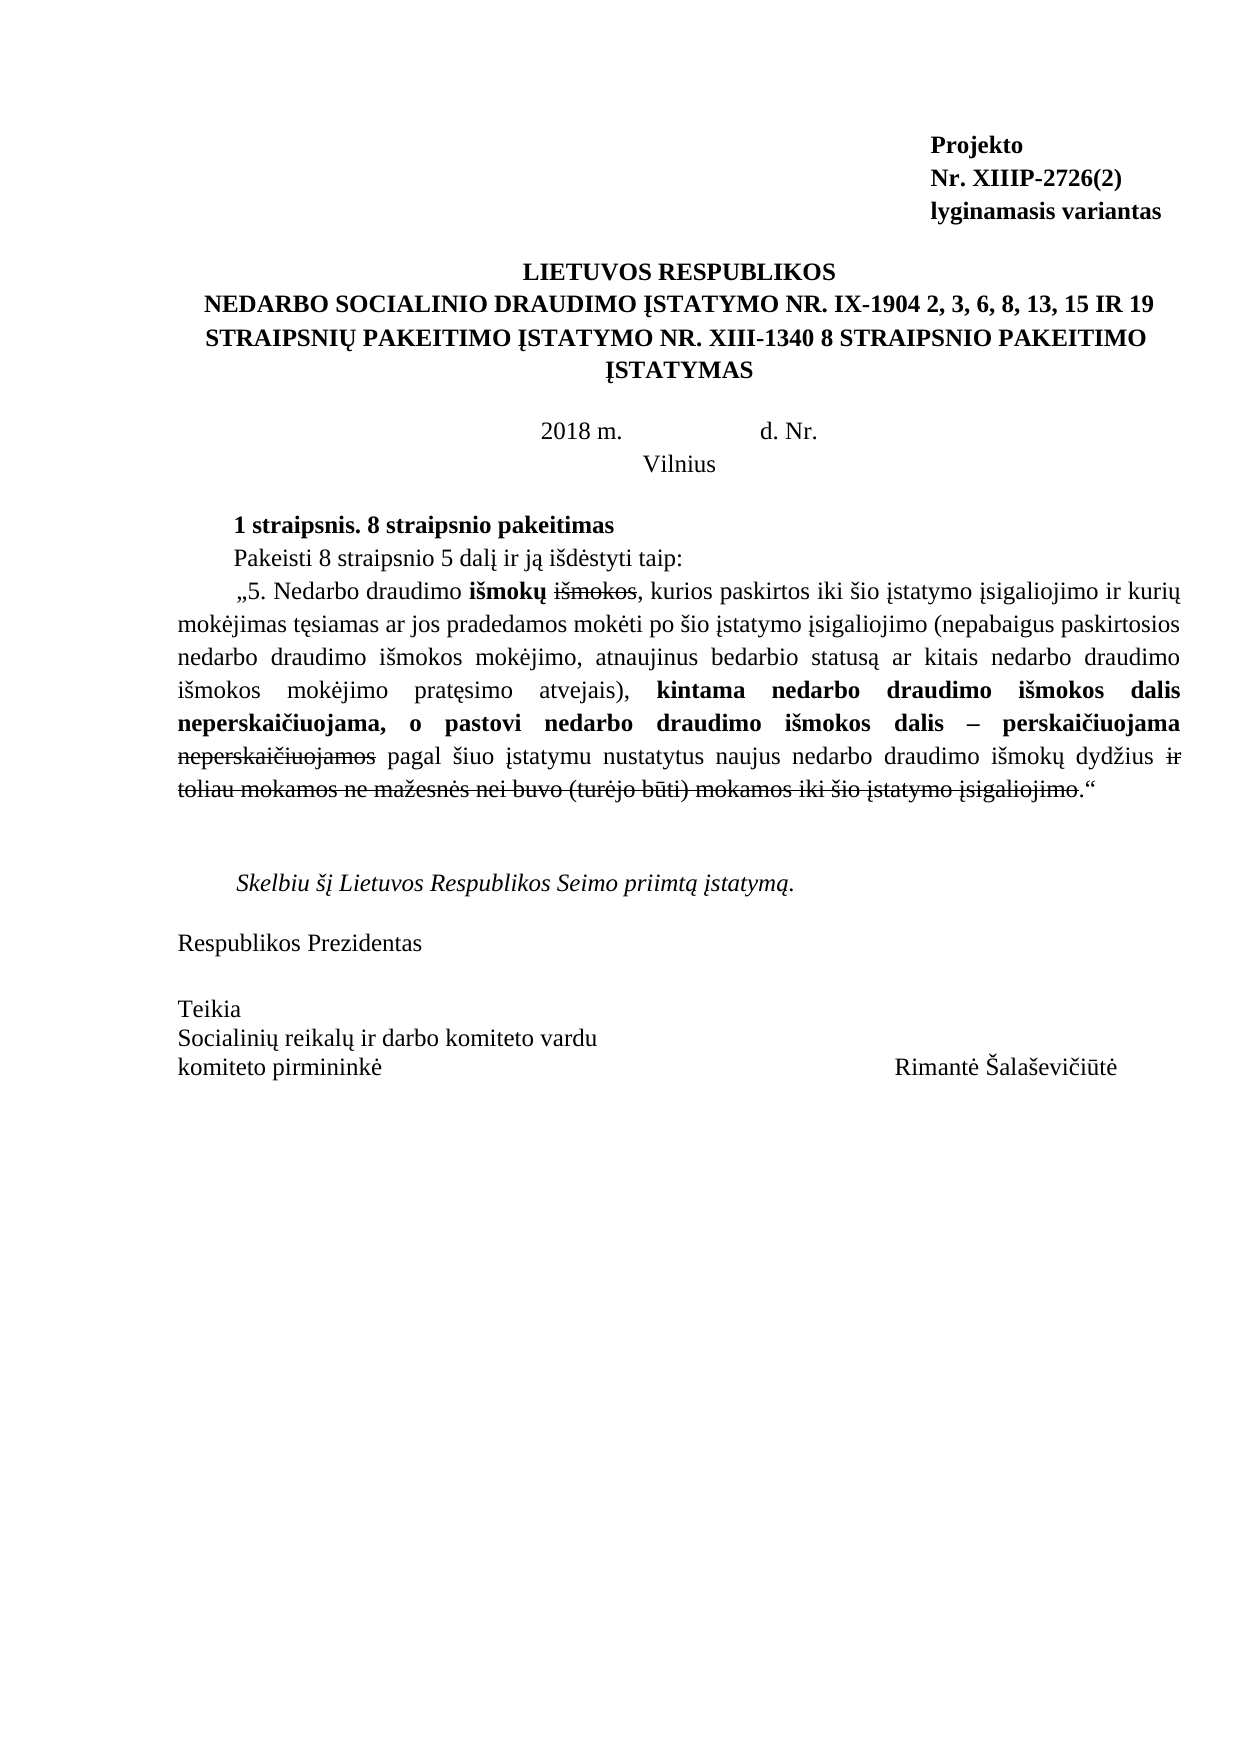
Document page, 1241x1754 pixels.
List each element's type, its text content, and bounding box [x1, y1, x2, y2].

text Teikia [177, 994, 1181, 1023]
text Vilnius [177, 449, 1181, 478]
text LIETUVOS RESPUBLIKOS [177, 257, 1181, 285]
text „5. Nedarbo draudimo išmokų išmokos, kurios paskirtos iki šio įstatymo įsigaliojimo ir kurių mokėjimas tęsiamas ar jos pradedamos mokėti po šio įstatymo įsigaliojimo (nepabaigus paskirtosios nedarbo draudimo išmokos mokėjimo, atnaujinus bedarbio statusą ar kitais nedarbo draudimo išmokos mokėjimo pratęsimo atvejais), kintama nedarbo draudimo išmokos dalis neperskaičiuojama, o pastovi nedarbo draudimo išmokos dalis – perskaičiuojama neperskaičiuojamos pagal šiuo įstatymu nustatytus naujus nedarbo draudimo išmokų dydžius ir toliau mokamos ne mažesnės nei buvo (turėjo būti) mokamos iki šio įstatymo įsigaliojimo.“ [177, 576, 1181, 803]
text NEDARBO SOCIALINIO DRAUDIMO ĮSTATYMO NR. IX-1904 2, 3, 6, 8, 13, 15 IR 19 STRAIPSNIŲ PAKEITIMO ĮSTATYMO NR. XIII-1340 8 STRAIPSNIO PAKEITIMO [177, 289, 1181, 351]
text Pakeisti 8 straipsnio 5 dalį ir ją išdėstyti taip: [177, 543, 1181, 572]
text 1 straipsnis. 8 straipsnio pakeitimas [177, 510, 1181, 539]
text Projekto [177, 130, 1181, 159]
text Skelbiu šį Lietuvos Respublikos Seimo priimtą įstatymą. [177, 868, 1237, 896]
text Socialinių reikalų ir darbo komiteto vardu [177, 1023, 1181, 1052]
text komiteto pirmininkė Rimantė Šalaševičiūtė [177, 1052, 1181, 1081]
text ĮSTATYMAS [177, 356, 1181, 384]
text 2018 m. d. Nr. [177, 416, 1181, 445]
text Nr. XIIIP-2726(2) lyginamasis variantas [177, 163, 1181, 225]
text Respublikos Prezidentas [177, 928, 1237, 957]
